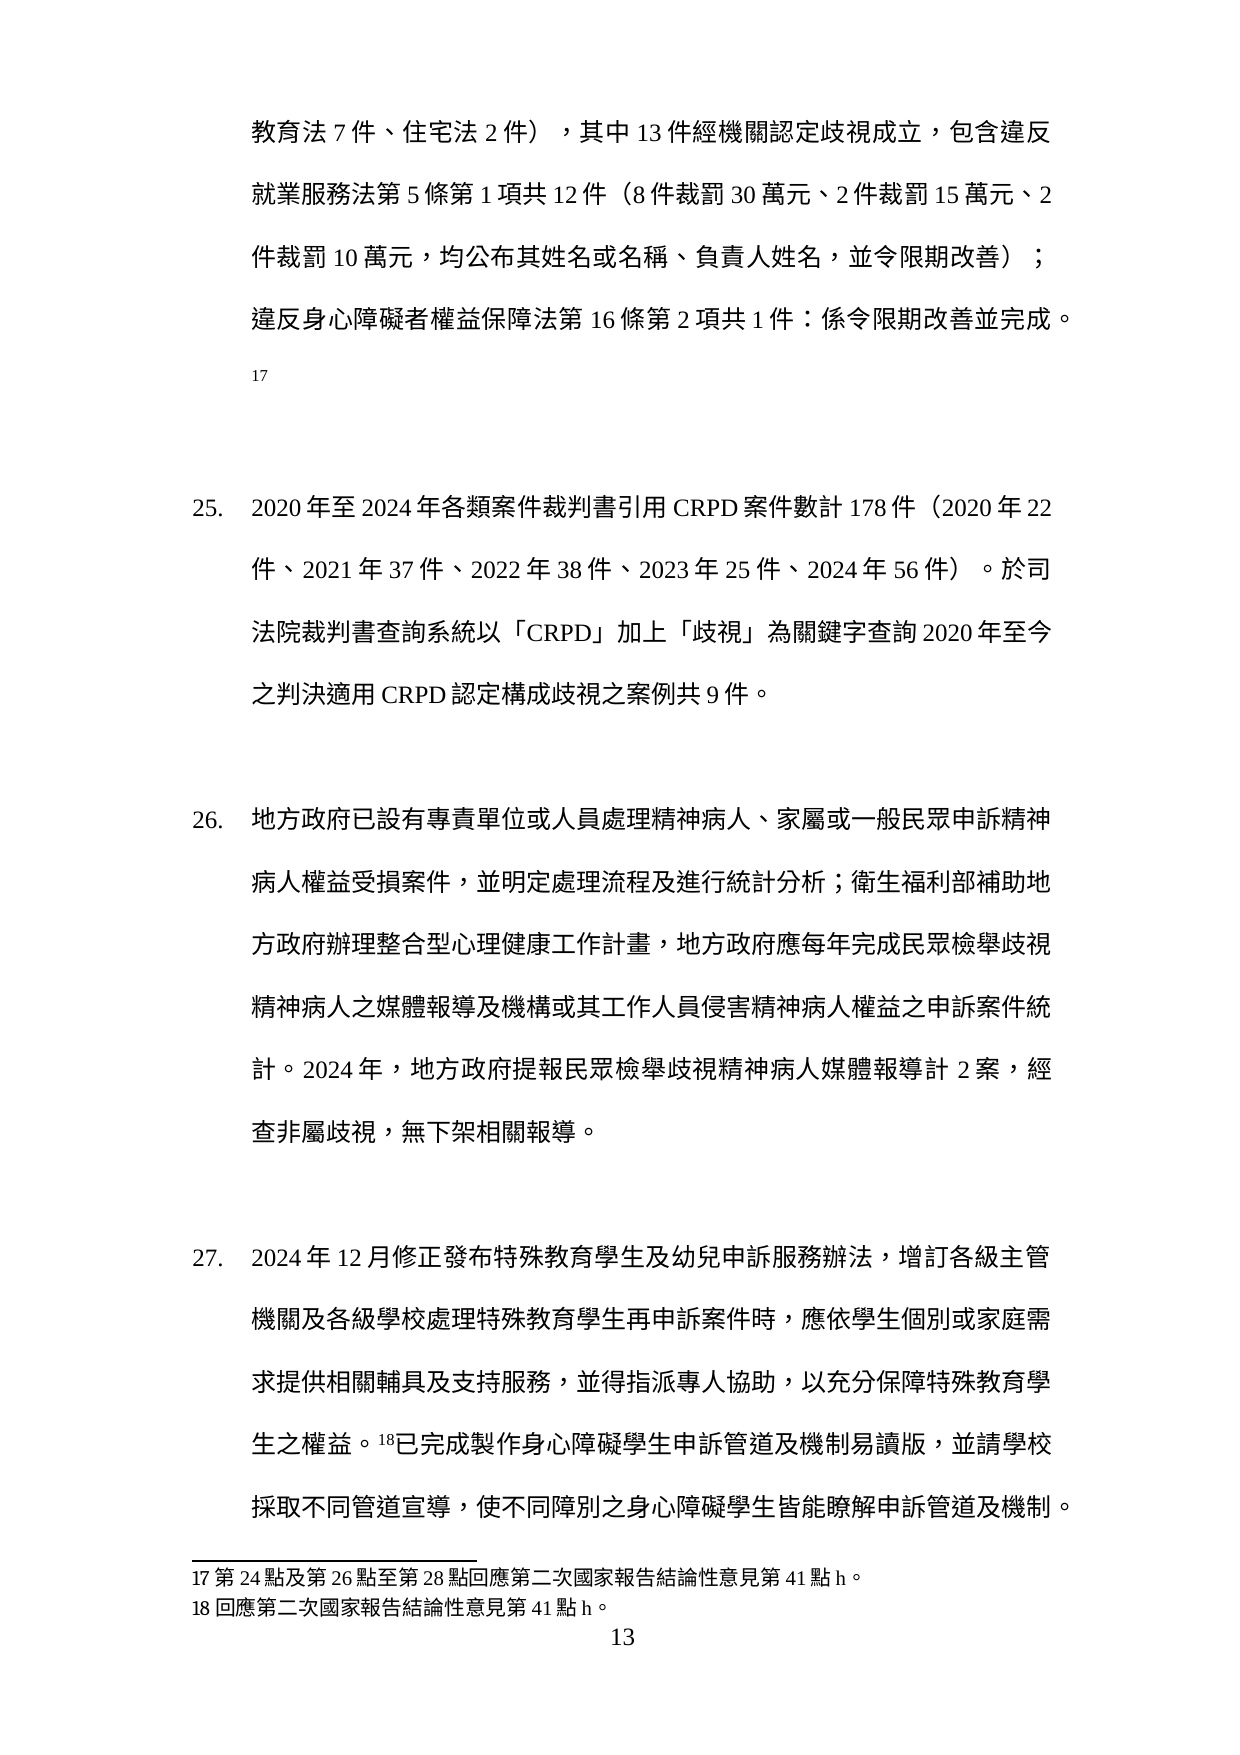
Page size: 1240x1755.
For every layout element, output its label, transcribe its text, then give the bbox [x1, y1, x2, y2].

list 2020年至2024年各類案件裁判書引用CRPD案件數計178件（2020年22件、2021年37件、2022年38件、2023年25件、2024年56件）。於司法院裁判書查詢系統以「CRPD」加上「歧視」為關鍵字查詢2020年至今之判決適用CRPD認定構成歧視之案例共9件。 [192, 464, 1052, 714]
list 回應第二次國家報告結論性意見第41點h。 [192, 1592, 1052, 1622]
list 地方政府已設有專責單位或人員處理精神病人、家屬或一般民眾申訴精神病人權益受損案件，並明定處理流程及進行統計分析；衛生福利部補助地方政府辦理整合型心理健康工作計畫，地方政府應每年完成民眾檢舉歧視精神病人之媒體報導及機構或其工作人員侵害精神病人權益之申訴案件統計。2024年，地方政府提報民眾檢舉歧視精神病人媒體報導計2案，經查非屬歧視，無下架相關報導。 [192, 776, 1052, 1151]
list 第24點及第26點至第28點回應第二次國家報告結論性意見第41點h。 [192, 1561, 1052, 1592]
list 衛生福利部調查有禁止身心障礙歧視且有罰則或申訴程序規定之法規，計有身心障礙者權益保障法、精神衛生法、就業服務法、特殊教育法、高級中等學校建教合作實施及建教生權益保障法、長期照顧法、住宅法、入出國及移民法等共8部法規。2020年至2024年收案處理計185件（就業服務法收案99件、身心障礙者權益保障法63件、精神衛生法14件、特殊教育法7件、住宅法2件），其中13件經機關認定歧視成立，包含違反就業服務法第5條第1項共12件（8件裁罰30萬元、2件裁罰15萬元、2件裁罰10萬元，均公布其姓名或名稱、負責人姓名，並令限期改善）；違反身心障礙者權益保障法第16條第2項共1件：係令限期改善並完成。 [192, 89, 1052, 401]
list 2024年12月修正發布特殊教育學生及幼兒申訴服務辦法，增訂各級主管機關及各級學校處理特殊教育學生再申訴案件時，應依學生個別或家庭需求提供相關輔具及支持服務，並得指派專人協助，以充分保障特殊教育學生之權益。已完成製作身心障礙學生申訴管道及機制易讀版，並請學校採取不同管道宣導，使不同障別之身心障礙學生皆能瞭解申訴管道及機制。 [192, 1214, 1052, 1526]
